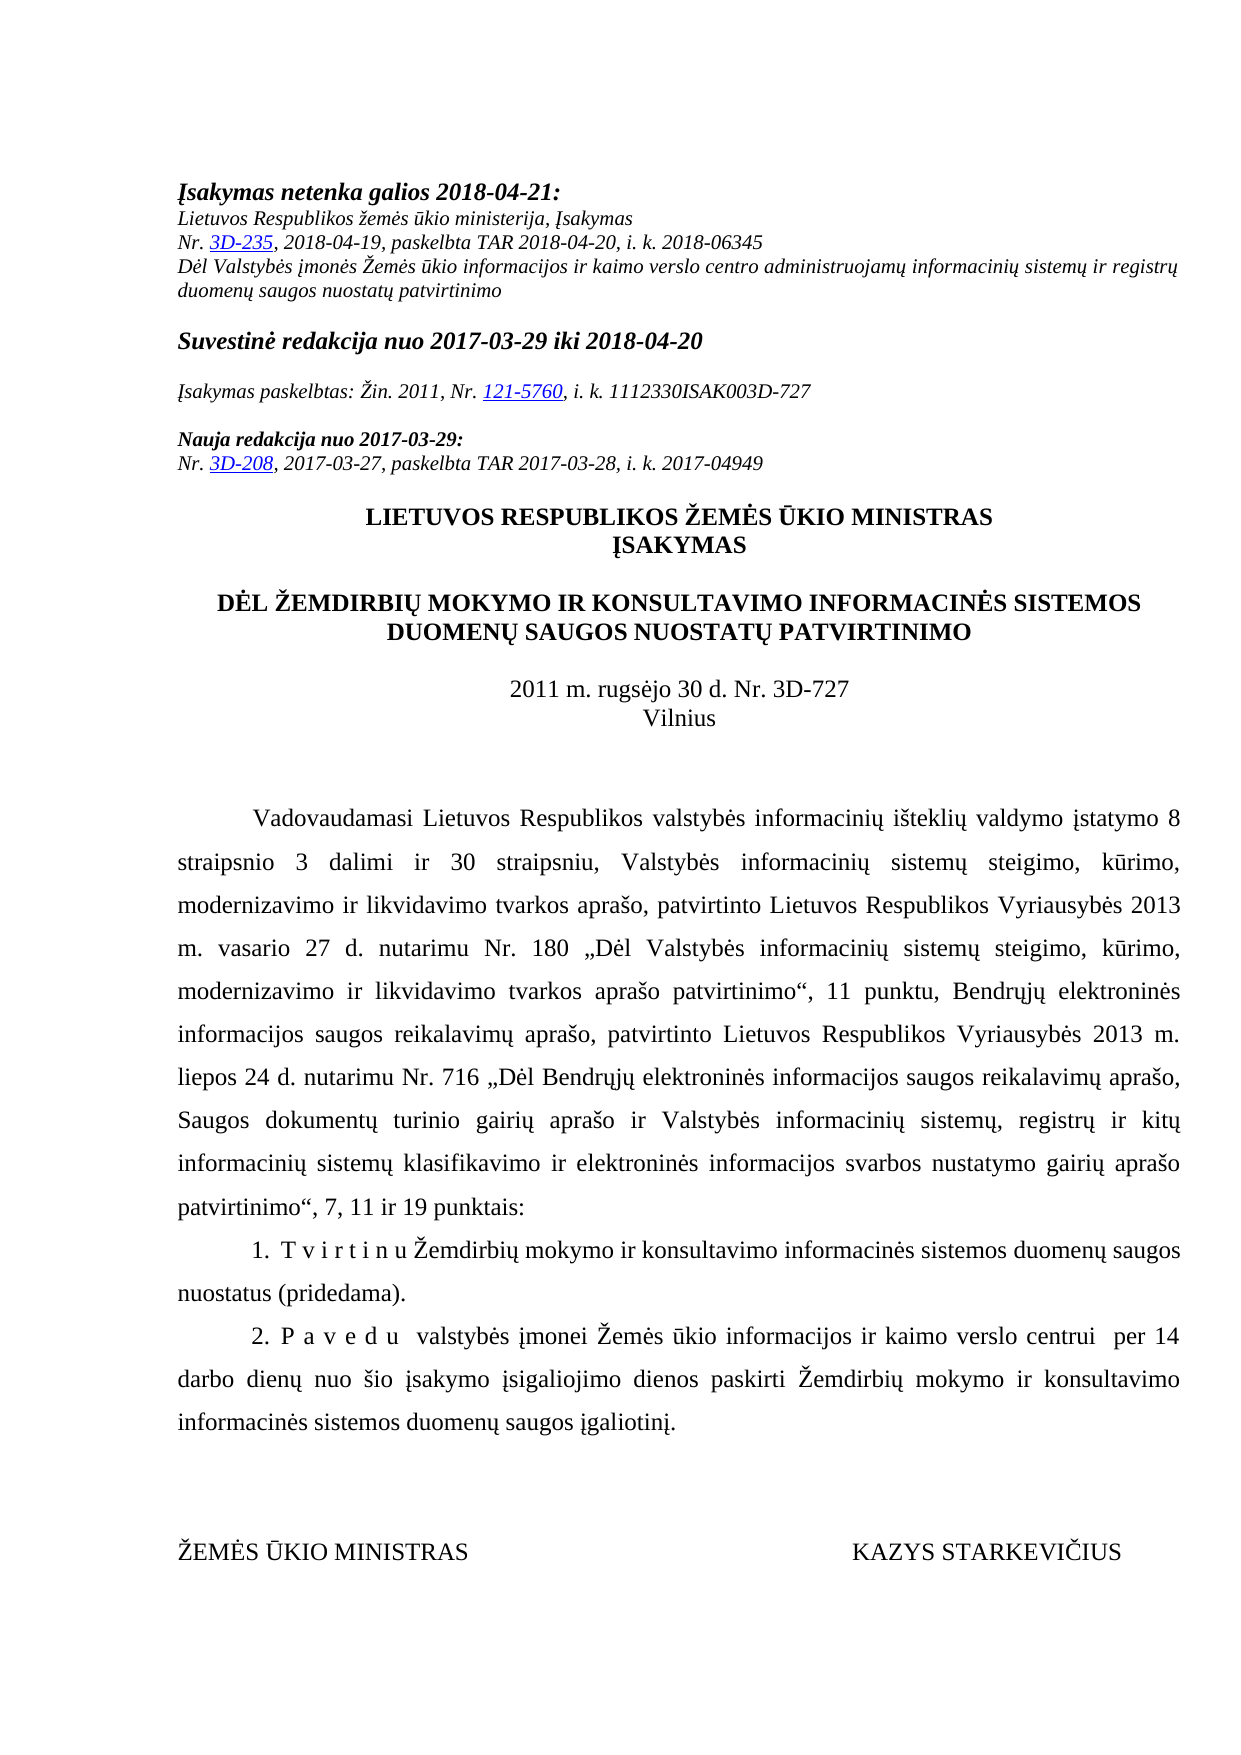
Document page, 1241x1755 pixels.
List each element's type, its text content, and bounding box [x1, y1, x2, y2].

text Vilnius [177, 703, 1181, 732]
text Nr. 3D-235, 2018-04-19, paskelbta TAR 2018-04-20, i. k. 2018-06345 [177, 230, 1181, 254]
text ĮSAKYMAS [177, 530, 1181, 559]
text Įsakymas netenka galios 2018-04-21: [177, 177, 1181, 206]
text 2011 m. rugsėjo 30 d. Nr. 3D-727 [177, 674, 1181, 703]
text 1. T v i r t i n u Žemdirbių mokymo ir konsultavimo informacinės sistemos duomenų saugos nuostatus (pridedama). [177, 1235, 1181, 1307]
text Nauja redakcija nuo 2017-03-29: [177, 427, 1181, 451]
text 2. P a v e d u valstybės įmonei Žemės ūkio informacijos ir kaimo verslo centrui per 14 darbo dienų nuo šio įsakymo įsigaliojimo dienos paskirti Žemdirbių mokymo ir konsultavimo informacinės sistemos duomenų saugos įgaliotinį. [177, 1321, 1181, 1436]
text LIETUVOS RESPUBLIKOS ŽEMĖS ŪKIO MINISTRAS [177, 502, 1181, 530]
text Žemės ūkio ministras Kazys Starkevičius [177, 1537, 1181, 1565]
text dėl žemdirbių mokymo ir konsultavimo informacinės sistemos duomenų saugos nuostatų patvirtinimo [177, 588, 1181, 645]
text Lietuvos Respublikos žemės ūkio ministerija, Įsakymas [177, 206, 1181, 230]
text Vadovaudamasi Lietuvos Respublikos valstybės informacinių išteklių valdymo įstatymo 8 straipsnio 3 dalimi ir 30 straipsniu, Valstybės informacinių sistemų steigimo, kūrimo, modernizavimo ir likvidavimo tvarkos aprašo, patvirtinto Lietuvos Respublikos Vyriausybės 2013 m. vasario 27 d. nutarimu Nr. 180 „Dėl Valstybės informacinių sistemų steigimo, kūrimo, modernizavimo ir likvidavimo tvarkos aprašo patvirtinimo“, 11 punktu, Bendrųjų elektroninės informacijos saugos reikalavimų aprašo, patvirtinto Lietuvos Respublikos Vyriausybės 2013 m. liepos 24 d. nutarimu Nr. 716 „Dėl Bendrųjų elektroninės informacijos saugos reikalavimų aprašo, Saugos dokumentų turinio gairių aprašo ir Valstybės informacinių sistemų, registrų ir kitų informacinių sistemų klasifikavimo ir elektroninės informacijos svarbos nustatymo gairių aprašo patvirtinimo“, 7, 11 ir 19 punktais: [177, 803, 1181, 1220]
text Įsakymas paskelbtas: Žin. 2011, Nr. 121-5760, i. k. 1112330ISAK003D-727 [177, 379, 1181, 403]
text Dėl Valstybės įmonės Žemės ūkio informacijos ir kaimo verslo centro administruojamų informacinių sistemų ir registrų duomenų saugos nuostatų patvirtinimo [177, 254, 1181, 302]
text Suvestinė redakcija nuo 2017-03-29 iki 2018-04-20 [177, 326, 1181, 355]
text Nr. 3D-208, 2017-03-27, paskelbta TAR 2017-03-28, i. k. 2017-04949 [177, 451, 1181, 475]
